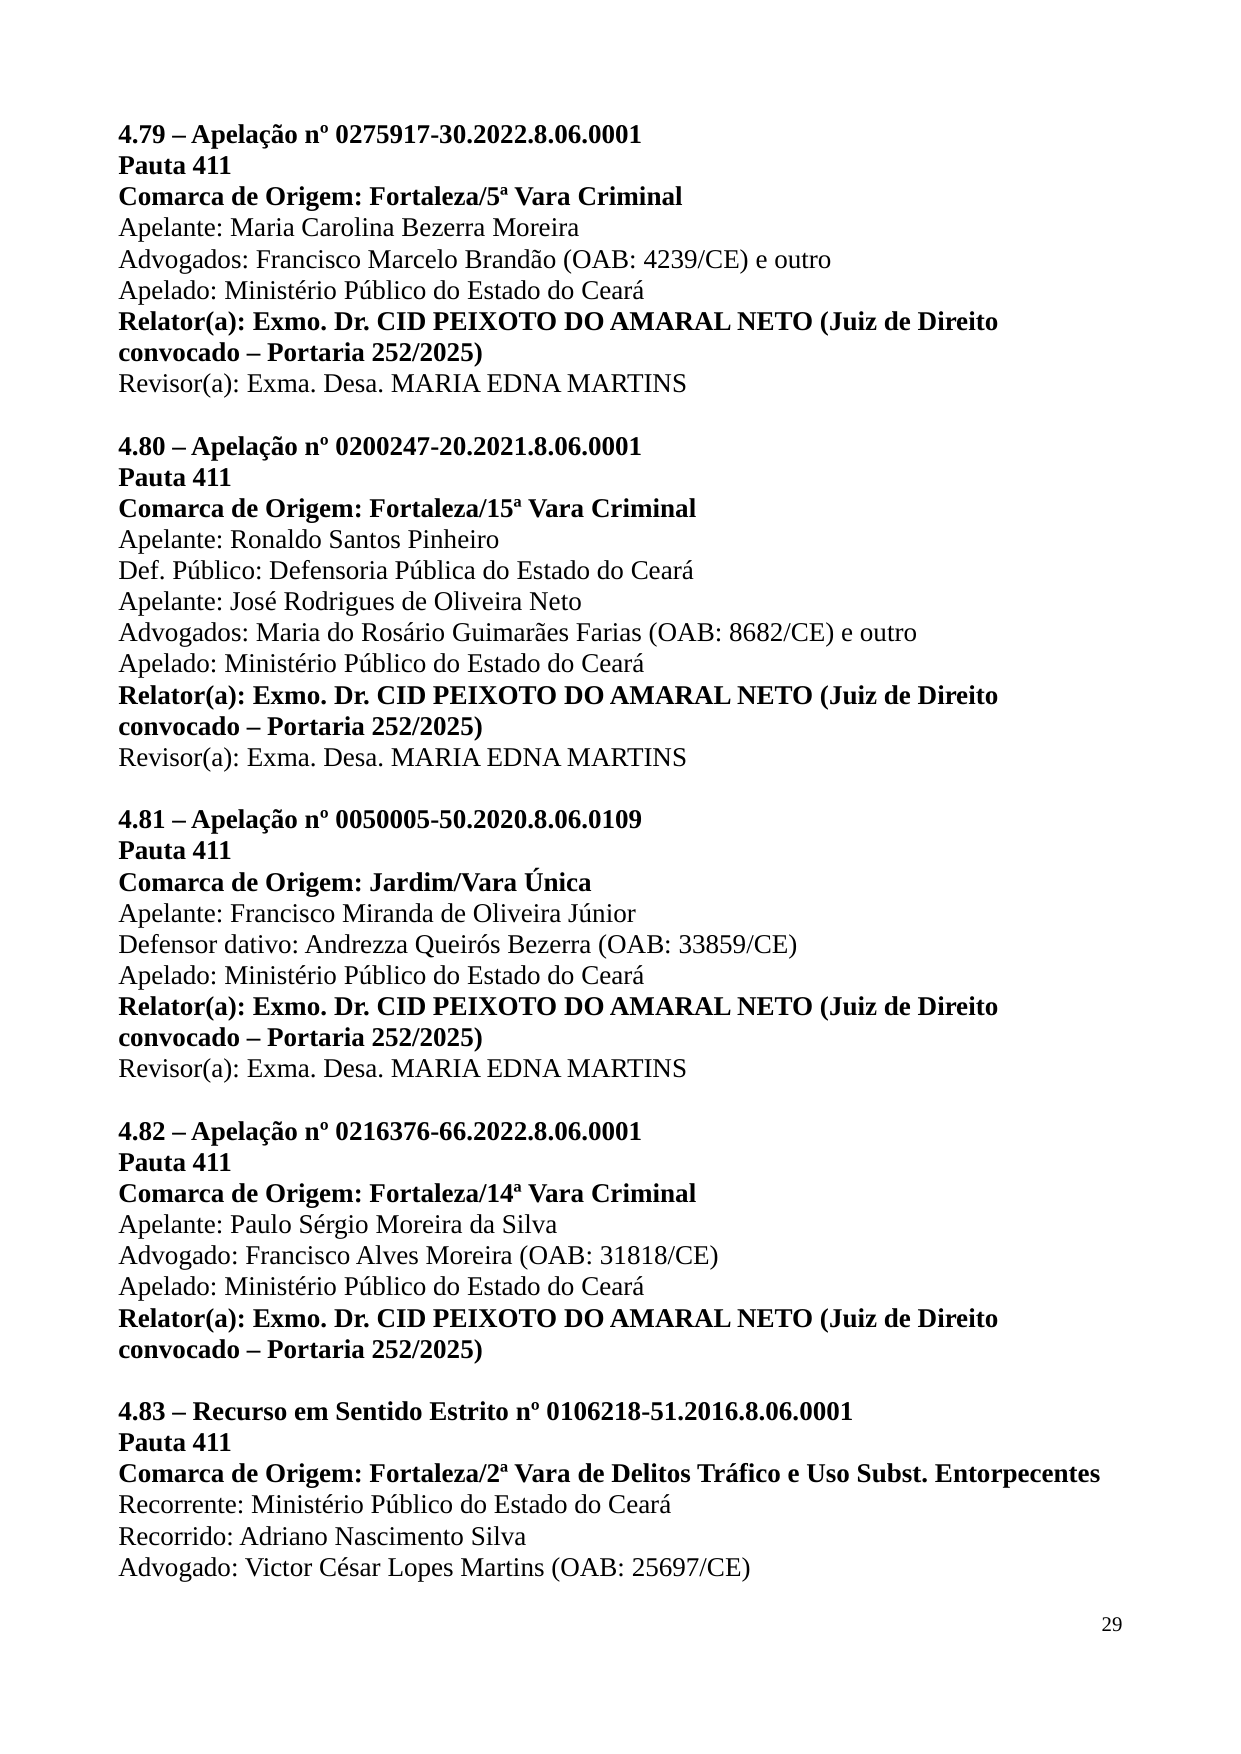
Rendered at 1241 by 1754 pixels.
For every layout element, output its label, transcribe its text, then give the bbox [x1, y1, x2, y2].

text Pauta 411 [118, 149, 1122, 180]
text Apelante: José Rodrigues de Oliveira Neto [118, 585, 1122, 616]
text Apelante: Paulo Sérgio Moreira da Silva [118, 1208, 1122, 1239]
text Comarca de Origem: Jardim/Vara Única [118, 866, 1122, 897]
text 4.83 – Recurso em Sentido Estrito nº 0106218-51.2016.8.06.0001 [118, 1395, 1122, 1426]
text Apelado: Ministério Público do Estado do Ceará [118, 959, 1122, 990]
text Advogado: Victor César Lopes Martins (OAB: 25697/CE) [118, 1551, 1122, 1582]
text Recorrido: Adriano Nascimento Silva [118, 1520, 1122, 1551]
text Revisor(a): Exma. Desa. MARIA EDNA MARTINS [118, 741, 1122, 772]
text Comarca de Origem: Fortaleza/15ª Vara Criminal [118, 492, 1122, 523]
text Comarca de Origem: Fortaleza/2ª Vara de Delitos Tráfico e Uso Subst. Entorpecentes [118, 1457, 1122, 1488]
text Comarca de Origem: Fortaleza/14ª Vara Criminal [118, 1177, 1122, 1208]
text Apelado: Ministério Público do Estado do Ceará [118, 648, 1122, 679]
text Pauta 411 [118, 1426, 1122, 1457]
text 4.81 – Apelação nº 0050005-50.2020.8.06.0109 [118, 803, 1122, 834]
text Revisor(a): Exma. Desa. MARIA EDNA MARTINS [118, 1052, 1122, 1084]
text 4.82 – Apelação nº 0216376-66.2022.8.06.0001 [118, 1115, 1122, 1146]
text Def. Público: Defensoria Pública do Estado do Ceará [118, 554, 1122, 585]
text Comarca de Origem: Fortaleza/5ª Vara Criminal [118, 180, 1122, 212]
text Advogados: Maria do Rosário Guimarães Farias (OAB: 8682/CE) e outro [118, 616, 1122, 648]
text Revisor(a): Exma. Desa. MARIA EDNA MARTINS [118, 367, 1122, 398]
text Relator(a): Exmo. Dr. CID PEIXOTO DO AMARAL NETO (Juiz de Direito convocado – Portaria 252/2025) [118, 305, 1122, 367]
text Apelado: Ministério Público do Estado do Ceará [118, 1271, 1122, 1302]
text 4.79 – Apelação nº 0275917-30.2022.8.06.0001 [118, 118, 1122, 149]
text Relator(a): Exmo. Dr. CID PEIXOTO DO AMARAL NETO (Juiz de Direito convocado – Portaria 252/2025) [118, 990, 1122, 1052]
text Defensor dativo: Andrezza Queirós Bezerra (OAB: 33859/CE) [118, 928, 1122, 959]
text Advogado: Francisco Alves Moreira (OAB: 31818/CE) [118, 1239, 1122, 1271]
text Apelado: Ministério Público do Estado do Ceará [118, 274, 1122, 305]
text Apelante: Francisco Miranda de Oliveira Júnior [118, 897, 1122, 928]
text Apelante: Maria Carolina Bezerra Moreira [118, 212, 1122, 243]
text Advogados: Francisco Marcelo Brandão (OAB: 4239/CE) e outro [118, 243, 1122, 274]
text Recorrente: Ministério Público do Estado do Ceará [118, 1488, 1122, 1520]
text Pauta 411 [118, 1146, 1122, 1177]
text 4.80 – Apelação nº 0200247-20.2021.8.06.0001 [118, 429, 1122, 461]
text Pauta 411 [118, 461, 1122, 492]
text Relator(a): Exmo. Dr. CID PEIXOTO DO AMARAL NETO (Juiz de Direito convocado – Portaria 252/2025) [118, 679, 1122, 741]
text Relator(a): Exmo. Dr. CID PEIXOTO DO AMARAL NETO (Juiz de Direito convocado – Portaria 252/2025) [118, 1302, 1122, 1364]
text Apelante: Ronaldo Santos Pinheiro [118, 523, 1122, 554]
text Pauta 411 [118, 834, 1122, 866]
